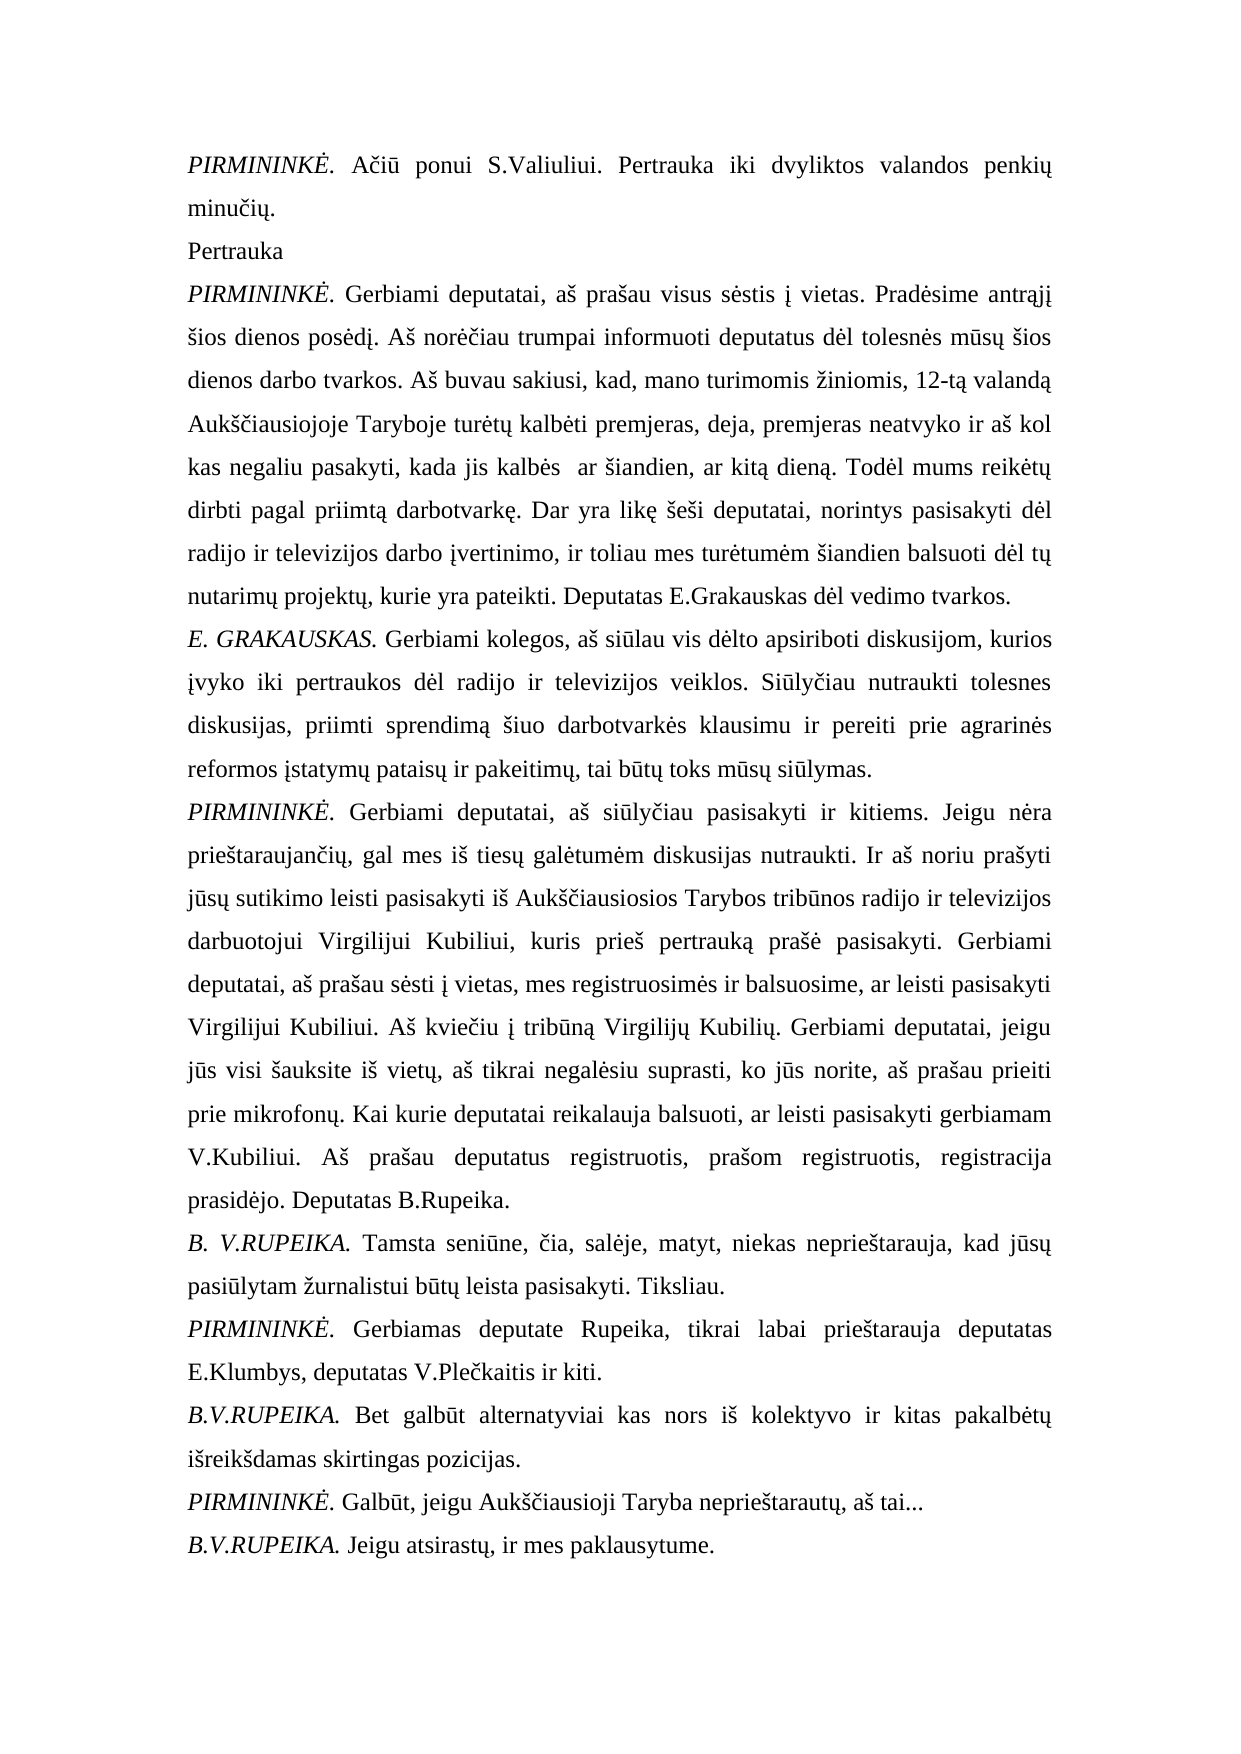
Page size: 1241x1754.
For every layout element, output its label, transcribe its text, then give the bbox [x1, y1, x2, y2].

text PIRMININKĖ. Gerbiami deputatai, aš siūlyčiau pasisakyti ir kitiems. Jeigu nėra prieštaraujančių, gal mes iš tiesų galėtumėm diskusijas nutraukti. Ir aš noriu prašyti jūsų sutikimo leisti pasisakyti iš Aukščiausiosios Tarybos tribūnos radijo ir televizijos darbuotojui Virgilijui Kubiliui, kuris prieš pertrauką prašė pasisakyti. Gerbiami deputatai, aš prašau sėsti į vietas, mes registruosimės ir balsuosime, ar leisti pasisakyti Virgilijui Kubiliui. Aš kviečiu į tribūną Virgilijų Kubilių. Gerbiami deputatai, jeigu jūs visi šauksite iš vietų, aš tikrai negalėsiu suprasti, ko jūs norite, aš prašau prieiti prie mikrofonų. Kai kurie deputatai reikalauja balsuoti, ar leisti pasisakyti gerbiamam V.Kubiliui. Aš prašau deputatus registruotis, prašom registruotis, registracija prasidėjo. Deputatas B.Rupeika. [187, 797, 1053, 1214]
text B.V.RUPEIKA. Jeigu atsirastų, ir mes paklausytume. [187, 1530, 1053, 1559]
text PIRMININKĖ. Gerbiami deputatai, aš prašau visus sėstis į vietas. Pradėsime antrąjį šios dienos posėdį. Aš norėčiau trumpai informuoti deputatus dėl tolesnės mūsų šios dienos darbo tvarkos. Aš buvau sakiusi, kad, mano turimomis žiniomis, 12-tą valandą Aukščiausiojoje Taryboje turėtų kalbėti premjeras, deja, premjeras neatvyko ir aš kol kas negaliu pasakyti, kada jis kalbės ar šiandien, ar kitą dieną. Todėl mums reikėtų dirbti pagal priimtą darbotvarkę. Dar yra likę šeši deputatai, norintys pasisakyti dėl radijo ir televizijos darbo įvertinimo, ir toliau mes turėtumėm šiandien balsuoti dėl tų nutarimų projektų, kurie yra pateikti. Deputatas E.Grakauskas dėl vedimo tvarkos. [187, 279, 1053, 610]
text PIRMININKĖ. Galbūt, jeigu Aukščiausioji Taryba neprieštarautų, aš tai... [187, 1487, 1053, 1516]
text B. V.RUPEIKA. Tamsta seniūne, čia, salėje, matyt, niekas neprieštarauja, kad jūsų pasiūlytam žurnalistui būtų leista pasisakyti. Tiksliau. [187, 1228, 1053, 1300]
text PIRMININKĖ. Ačiū ponui S.Valiuliui. Pertrauka iki dvyliktos valandos penkių minučių. [187, 150, 1053, 222]
text PIRMININKĖ. Gerbiamas deputate Rupeika, tikrai labai prieštarauja deputatas E.Klumbys, deputatas V.Plečkaitis ir kiti. [187, 1314, 1053, 1386]
text B.V.RUPEIKA. Bet galbūt alternatyviai kas nors iš kolektyvo ir kitas pakalbėtų išreikšdamas skirtingas pozicijas. [187, 1401, 1053, 1472]
text Pertrauka [187, 236, 1053, 265]
text E. GRAKAUSKAS. Gerbiami kolegos, aš siūlau vis dėlto apsiriboti diskusijom, kurios įvyko iki pertraukos dėl radijo ir televizijos veiklos. Siūlyčiau nutraukti tolesnes diskusijas, priimti sprendimą šiuo darbotvarkės klausimu ir pereiti prie agrarinės reformos įstatymų pataisų ir pakeitimų, tai būtų toks mūsų siūlymas. [187, 624, 1053, 782]
